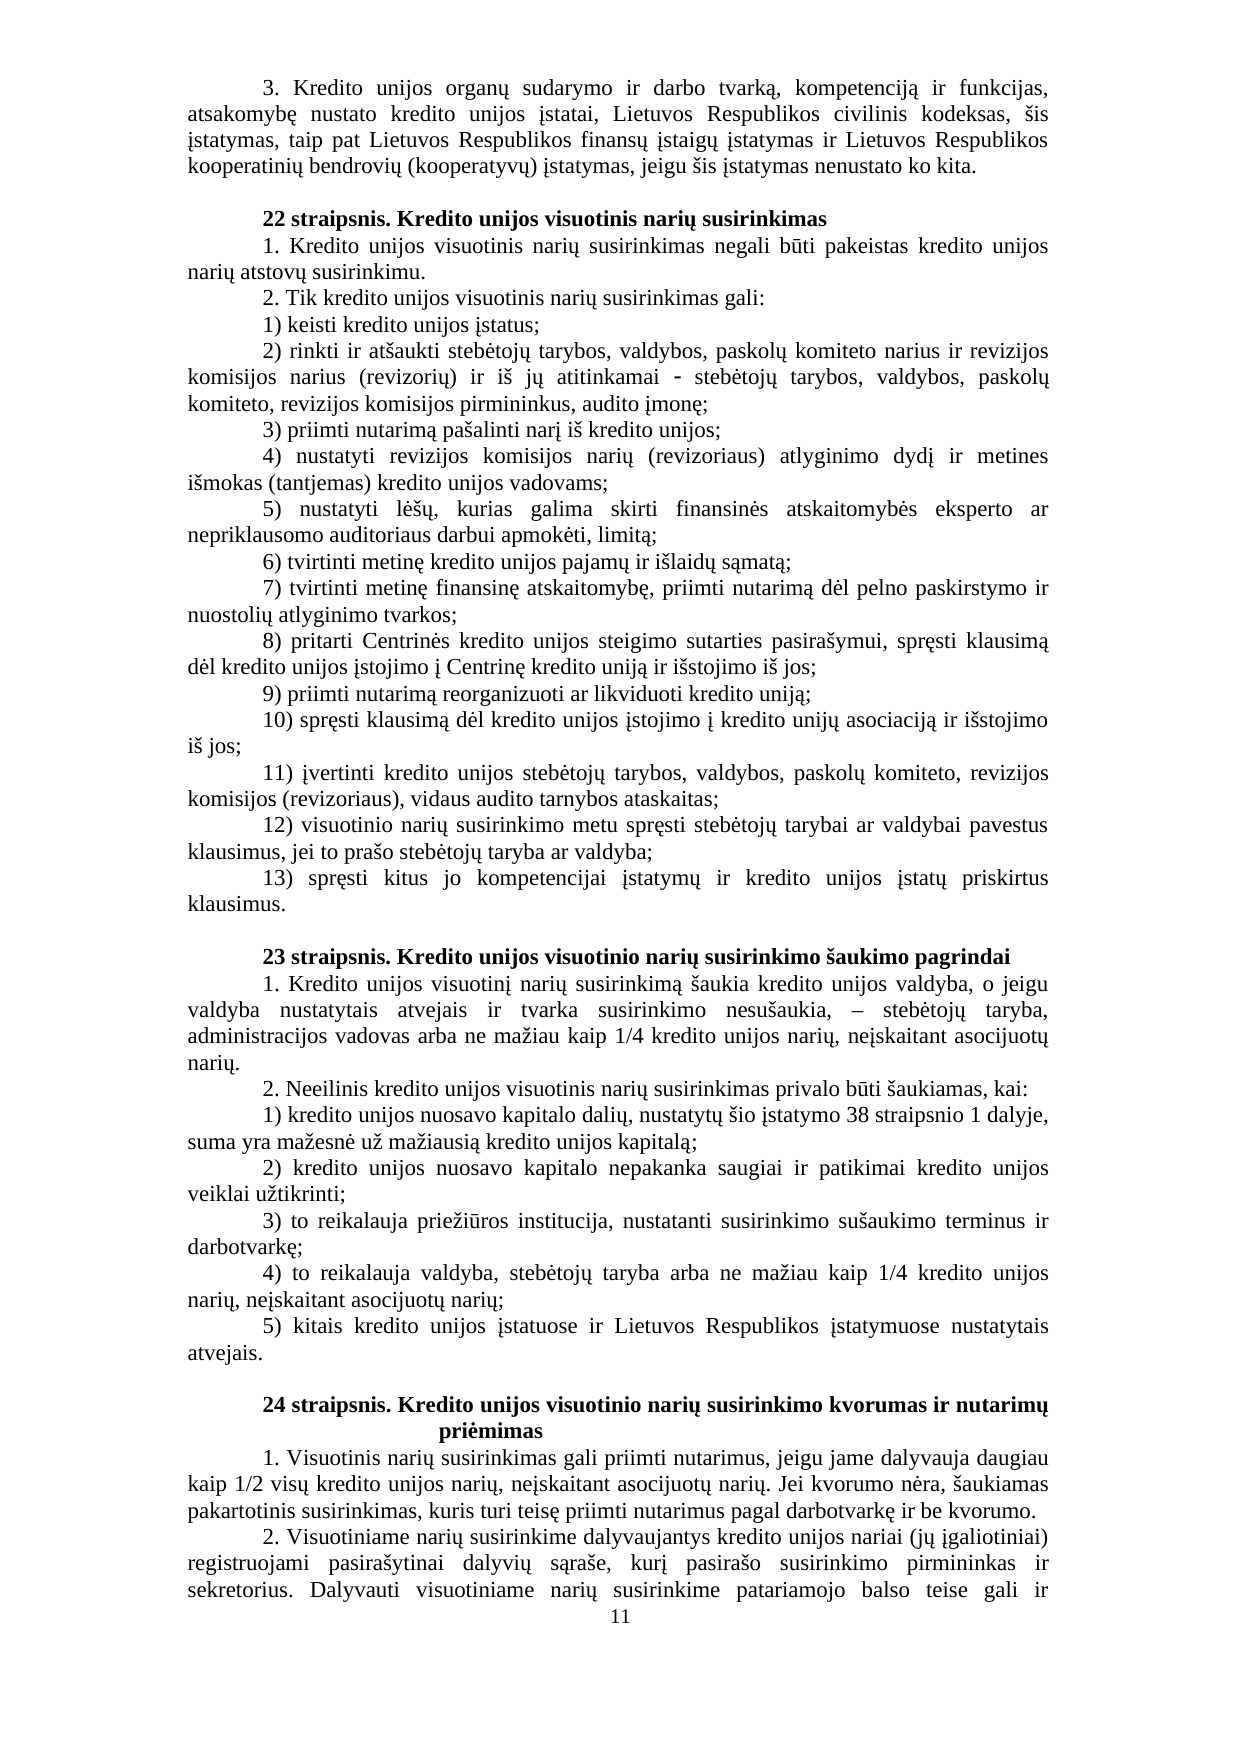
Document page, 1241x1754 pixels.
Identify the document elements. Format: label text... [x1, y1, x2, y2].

text 7) tvirtinti metinę finansinę atskaitomybę, priimti nutarimą dėl pelno paskirstymo ir nuostolių atlyginimo tvarkos; [187, 574, 1050, 627]
text 2. Neeilinis kredito unijos visuotinis narių susirinkimas privalo būti šaukiamas, kai: [187, 1075, 1050, 1101]
text 3. Kredito unijos organų sudarymo ir darbo tvarką, kompetenciją ir funkcijas, atsakomybę nustato kredito unijos įstatai, Lietuvos Respublikos civilinis kodeksas, šis įstatymas, taip pat Lietuvos Respublikos finansų įstaigų įstatymas ir Lietuvos Respublikos kooperatinių bendrovių (kooperatyvų) įstatymas, jeigu šis įstatymas nenustato ko kita. [187, 73, 1050, 179]
text 23 straipsnis. Kredito unijos visuotinio narių susirinkimo šaukimo pagrindai [187, 943, 1050, 969]
text 24 straipsnis. Kredito unijos visuotinio narių susirinkimo kvorumas ir nutarimų priėmimas [262, 1391, 1050, 1444]
text 2) kredito unijos nuosavo kapitalo nepakanka saugiai ir patikimai kredito unijos veiklai užtikrinti; [187, 1154, 1050, 1207]
text 1) keisti kredito unijos įstatus; [187, 311, 1050, 337]
text 11) įvertinti kredito unijos stebėtojų tarybos, valdybos, paskolų komiteto, revizijos komisijos (revizoriaus), vidaus audito tarnybos ataskaitas; [187, 759, 1050, 811]
text 1) kredito unijos nuosavo kapitalo dalių, nustatytų šio įstatymo 38 straipsnio 1 dalyje, suma yra mažesnė už mažiausią kredito unijos kapitalą; [187, 1101, 1050, 1154]
text 13) spręsti kitus jo kompetencijai įstatymų ir kredito unijos įstatų priskirtus klausimus. [187, 864, 1050, 917]
text 4) to reikalauja valdyba, stebėtojų taryba arba ne mažiau kaip 1/4 kredito unijos narių, neįskaitant asocijuotų narių; [187, 1259, 1050, 1312]
text 5) nustatyti lėšų, kurias galima skirti finansinės atskaitomybės eksperto ar nepriklausomo auditoriaus darbui apmokėti, limitą; [187, 495, 1050, 548]
text 2) rinkti ir atšaukti stebėtojų tarybos, valdybos, paskolų komiteto narius ir revizijos komisijos narius (revizorių) ir iš jų atitinkamai  stebėtojų tarybos, valdybos, paskolų komiteto, revizijos komisijos pirmininkus, audito įmonę; [187, 337, 1050, 416]
text 6) tvirtinti metinę kredito unijos pajamų ir išlaidų sąmatą; [187, 548, 1050, 574]
text 3) to reikalauja priežiūros institucija, nustatanti susirinkimo sušaukimo terminus ir darbotvarkę; [187, 1207, 1050, 1259]
text 1. Kredito unijos visuotinį narių susirinkimą šaukia kredito unijos valdyba, o jeigu valdyba nustatytais atvejais ir tvarka susirinkimo nesušaukia, – stebėtojų taryba, administracijos vadovas arba ne mažiau kaip 1/4 kredito unijos narių, neįskaitant asocijuotų narių. [187, 969, 1050, 1075]
text 4) nustatyti revizijos komisijos narių (revizoriaus) atlyginimo dydį ir metines išmokas (tantjemas) kredito unijos vadovams; [187, 442, 1050, 495]
text 5) kitais kredito unijos įstatuose ir Lietuvos Respublikos įstatymuose nustatytais atvejais. [187, 1312, 1050, 1365]
text 1. Visuotinis narių susirinkimas gali priimti nutarimus, jeigu jame dalyvauja daugiau kaip 1/2 visų kredito unijos narių, neįskaitant asocijuotų narių. Jei kvorumo nėra, šaukiamas pakartotinis susirinkimas, kuris turi teisę priimti nutarimus pagal darbotvarkę ir be kvorumo. [187, 1444, 1050, 1523]
text 9) priimti nutarimą reorganizuoti ar likviduoti kredito uniją; [187, 680, 1050, 706]
text 1. Kredito unijos visuotinis narių susirinkimas negali būti pakeistas kredito unijos narių atstovų susirinkimu. [187, 232, 1050, 284]
text 12) visuotinio narių susirinkimo metu spręsti stebėtojų tarybai ar valdybai pavestus klausimus, jei to prašo stebėtojų taryba ar valdyba; [187, 811, 1050, 864]
text 8) pritarti Centrinės kredito unijos steigimo sutarties pasirašymui, spręsti klausimą dėl kredito unijos įstojimo į Centrinę kredito uniją ir išstojimo iš jos; [187, 627, 1050, 680]
text 2. Visuotiniame narių susirinkime dalyvaujantys kredito unijos nariai (jų įgaliotiniai) registruojami pasirašytinai dalyvių sąraše, kurį pasirašo susirinkimo pirmininkas ir sekretorius. Dalyvauti visuotiniame narių susirinkime patariamojo balso teise gali ir [187, 1523, 1050, 1602]
text 22 straipsnis. Kredito unijos visuotinis narių susirinkimas [187, 205, 1050, 232]
text 3) priimti nutarimą pašalinti narį iš kredito unijos; [187, 416, 1050, 442]
text 2. Tik kredito unijos visuotinis narių susirinkimas gali: [187, 284, 1050, 311]
text 10) spręsti klausimą dėl kredito unijos įstojimo į kredito unijų asociaciją ir išstojimo iš jos; [187, 706, 1050, 759]
